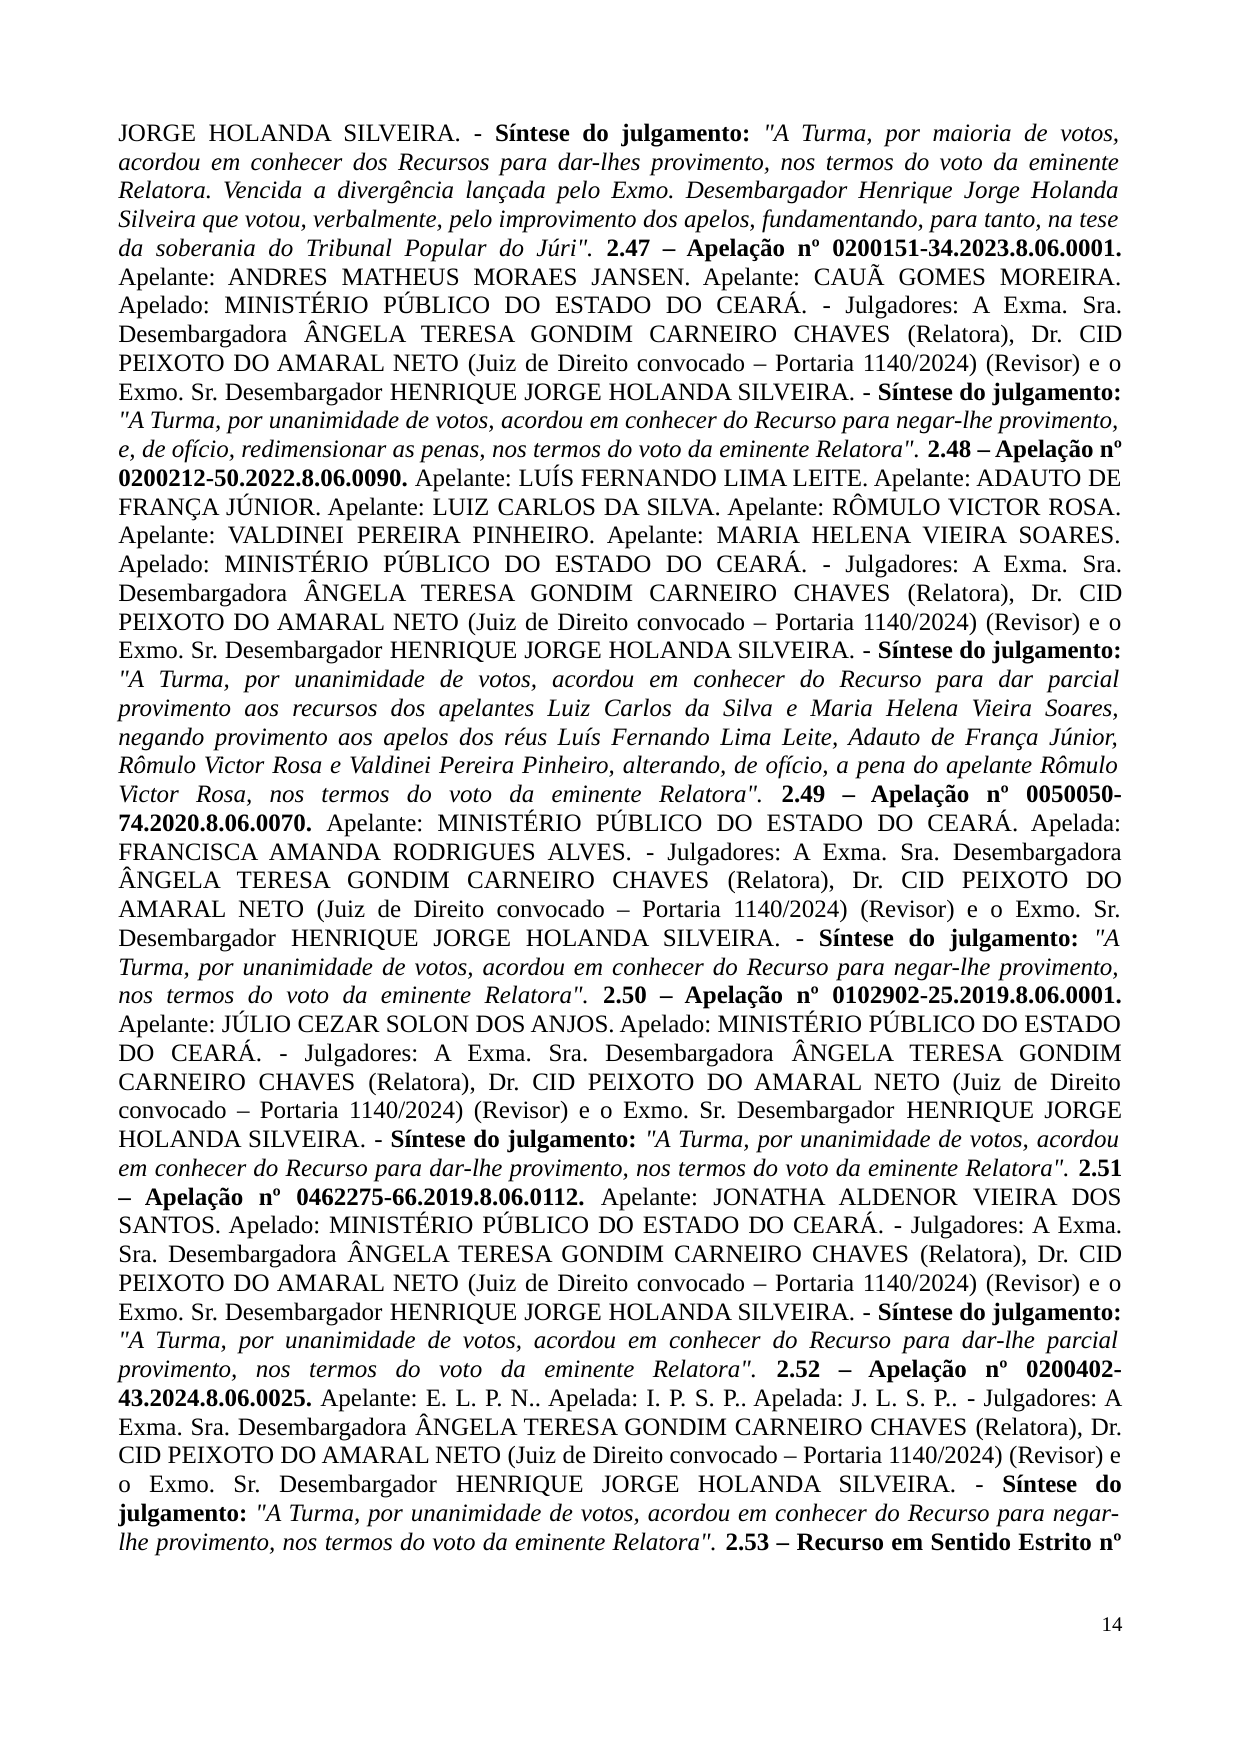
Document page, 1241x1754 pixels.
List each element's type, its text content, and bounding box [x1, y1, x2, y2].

text JORGE HOLANDA SILVEIRA. - Síntese do julgamento: "A Turma, por maioria de votos, acordou em conhecer dos Recursos para dar-lhes provimento, nos termos do voto da eminente Relatora. Vencida a divergência lançada pelo Exmo. Desembargador Henrique Jorge Holanda Silveira que votou, verbalmente, pelo improvimento dos apelos, fundamentando, para tanto, na tese da soberania do Tribunal Popular do Júri". 2.47 – Apelação nº 0200151-34.2023.8.06.0001. Apelante: ANDRES MATHEUS MORAES JANSEN. Apelante: CAUÃ GOMES MOREIRA. Apelado: MINISTÉRIO PÚBLICO DO ESTADO DO CEARÁ. - Julgadores: A Exma. Sra. Desembargadora ÂNGELA TERESA GONDIM CARNEIRO CHAVES (Relatora), Dr. CID PEIXOTO DO AMARAL NETO (Juiz de Direito convocado – Portaria 1140/2024) (Revisor) e o Exmo. Sr. Desembargador HENRIQUE JORGE HOLANDA SILVEIRA. - Síntese do julgamento: "A Turma, por unanimidade de votos, acordou em conhecer do Recurso para negar-lhe provimento, e, de ofício, redimensionar as penas, nos termos do voto da eminente Relatora". 2.48 – Apelação nº 0200212-50.2022.8.06.0090. Apelante: LUÍS FERNANDO LIMA LEITE. Apelante: ADAUTO DE FRANÇA JÚNIOR. Apelante: LUIZ CARLOS DA SILVA. Apelante: RÔMULO VICTOR ROSA. Apelante: VALDINEI PEREIRA PINHEIRO. Apelante: MARIA HELENA VIEIRA SOARES. Apelado: MINISTÉRIO PÚBLICO DO ESTADO DO CEARÁ. - Julgadores: A Exma. Sra. Desembargadora ÂNGELA TERESA GONDIM CARNEIRO CHAVES (Relatora), Dr. CID PEIXOTO DO AMARAL NETO (Juiz de Direito convocado – Portaria 1140/2024) (Revisor) e o Exmo. Sr. Desembargador HENRIQUE JORGE HOLANDA SILVEIRA. - Síntese do julgamento: "A Turma, por unanimidade de votos, acordou em conhecer do Recurso para dar parcial provimento aos recursos dos apelantes Luiz Carlos da Silva e Maria Helena Vieira Soares, negando provimento aos apelos dos réus Luís Fernando Lima Leite, Adauto de França Júnior, Rômulo Victor Rosa e Valdinei Pereira Pinheiro, alterando, de ofício, a pena do apelante Rômulo Victor Rosa, nos termos do voto da eminente Relatora". 2.49 – Apelação nº 0050050-74.2020.8.06.0070. Apelante: MINISTÉRIO PÚBLICO DO ESTADO DO CEARÁ. Apelada: FRANCISCA AMANDA RODRIGUES ALVES. - Julgadores: A Exma. Sra. Desembargadora ÂNGELA TERESA GONDIM CARNEIRO CHAVES (Relatora), Dr. CID PEIXOTO DO AMARAL NETO (Juiz de Direito convocado – Portaria 1140/2024) (Revisor) e o Exmo. Sr. Desembargador HENRIQUE JORGE HOLANDA SILVEIRA. - Síntese do julgamento: "A Turma, por unanimidade de votos, acordou em conhecer do Recurso para negar-lhe provimento, nos termos do voto da eminente Relatora". 2.50 – Apelação nº 0102902-25.2019.8.06.0001. Apelante: JÚLIO CEZAR SOLON DOS ANJOS. Apelado: MINISTÉRIO PÚBLICO DO ESTADO DO CEARÁ. - Julgadores: A Exma. Sra. Desembargadora ÂNGELA TERESA GONDIM CARNEIRO CHAVES (Relatora), Dr. CID PEIXOTO DO AMARAL NETO (Juiz de Direito convocado – Portaria 1140/2024) (Revisor) e o Exmo. Sr. Desembargador HENRIQUE JORGE HOLANDA SILVEIRA. - Síntese do julgamento: "A Turma, por unanimidade de votos, acordou em conhecer do Recurso para dar-lhe provimento, nos termos do voto da eminente Relatora". 2.51 – Apelação nº 0462275-66.2019.8.06.0112. Apelante: JONATHA ALDENOR VIEIRA DOS SANTOS. Apelado: MINISTÉRIO PÚBLICO DO ESTADO DO CEARÁ. - Julgadores: A Exma. Sra. Desembargadora ÂNGELA TERESA GONDIM CARNEIRO CHAVES (Relatora), Dr. CID PEIXOTO DO AMARAL NETO (Juiz de Direito convocado – Portaria 1140/2024) (Revisor) e o Exmo. Sr. Desembargador HENRIQUE JORGE HOLANDA SILVEIRA. - Síntese do julgamento: "A Turma, por unanimidade de votos, acordou em conhecer do Recurso para dar-lhe parcial provimento, nos termos do voto da eminente Relatora". 2.52 – Apelação nº 0200402-43.2024.8.06.0025. Apelante: E. L. P. N.. Apelada: I. P. S. P.. Apelada: J. L. S. P.. - Julgadores: A Exma. Sra. Desembargadora ÂNGELA TERESA GONDIM CARNEIRO CHAVES (Relatora), Dr. CID PEIXOTO DO AMARAL NETO (Juiz de Direito convocado – Portaria 1140/2024) (Revisor) e o Exmo. Sr. Desembargador HENRIQUE JORGE HOLANDA SILVEIRA. - Síntese do julgamento: "A Turma, por unanimidade de votos, acordou em conhecer do Recurso para negar-lhe provimento, nos termos do voto da eminente Relatora". 2.53 – Recurso em Sentido Estrito nº [118, 118, 1122, 1556]
